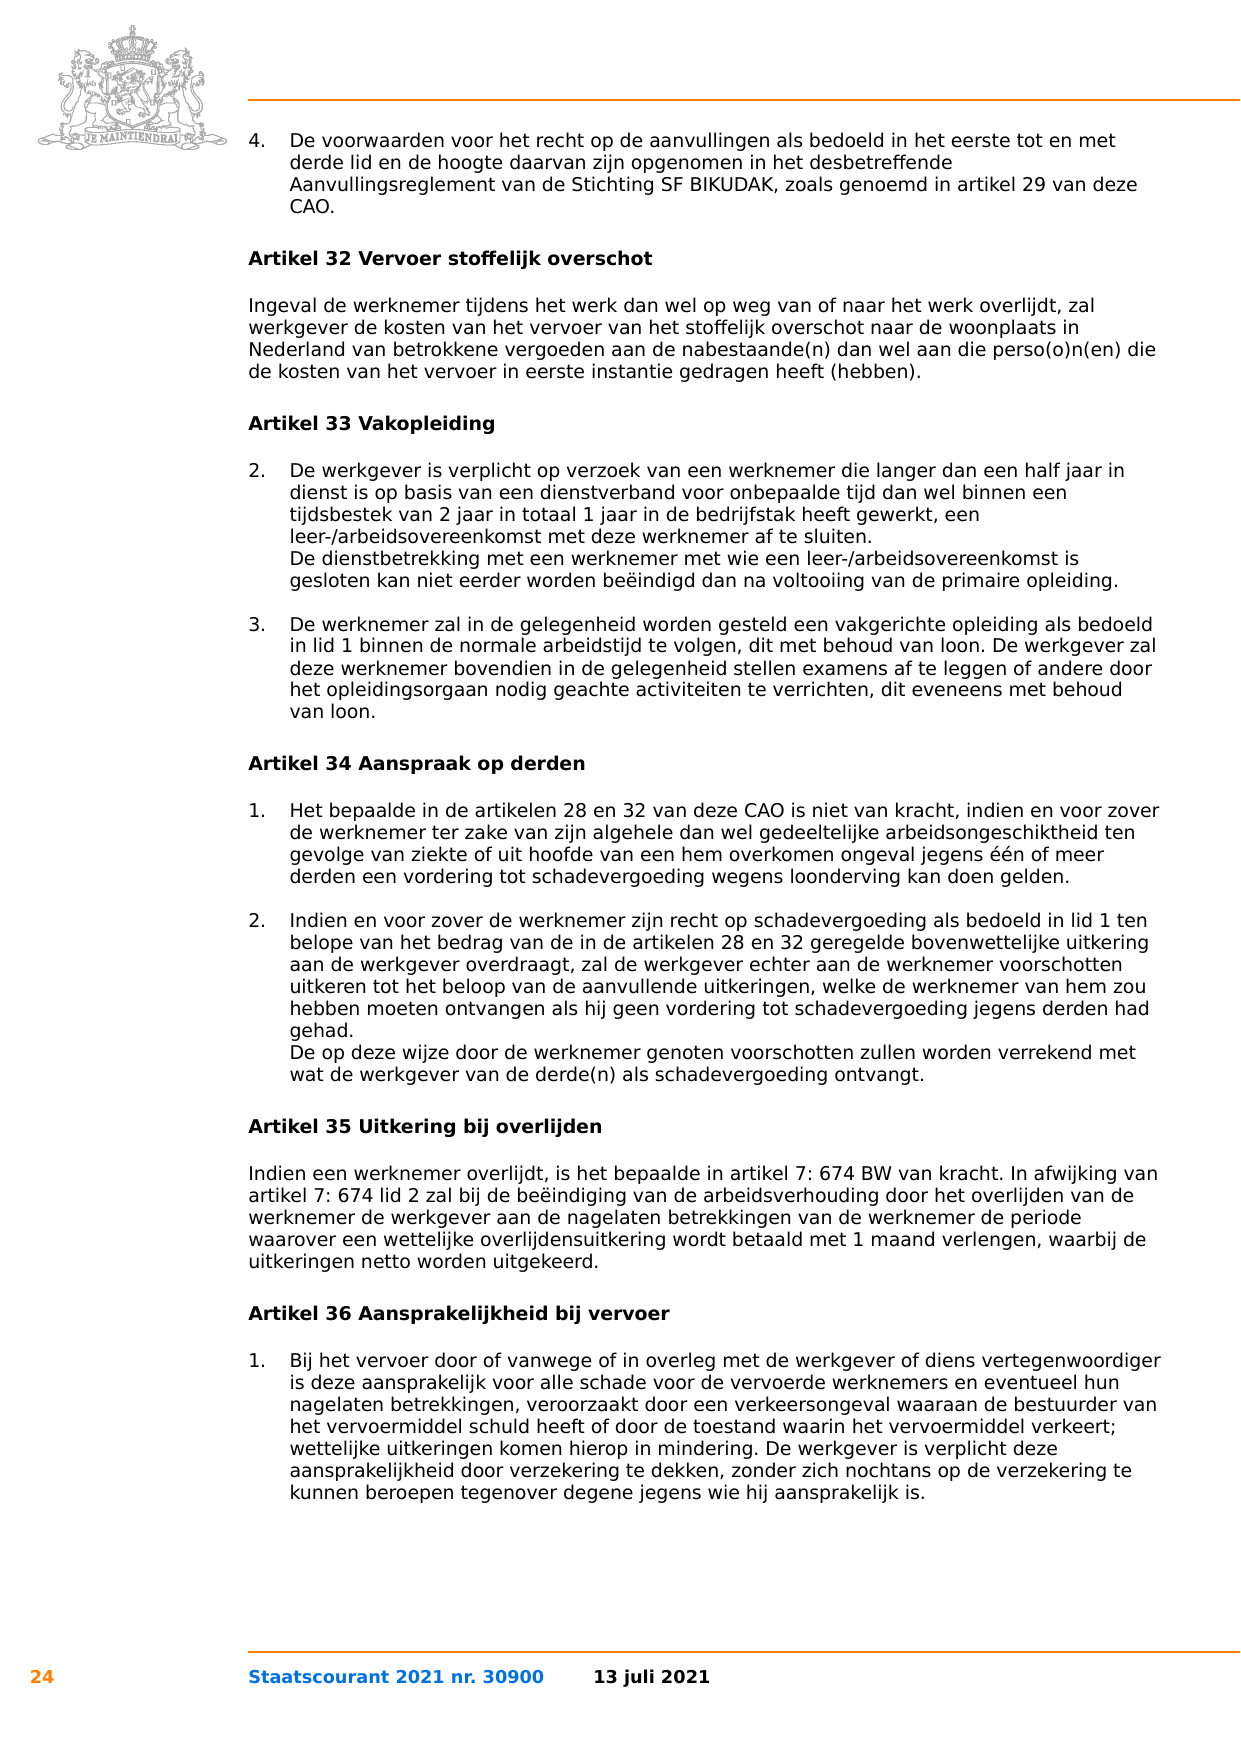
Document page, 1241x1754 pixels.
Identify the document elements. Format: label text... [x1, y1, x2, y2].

subtitle Artikel 35 Uitkering bij overlijden [248, 1116, 1163, 1138]
picture [38, 25, 227, 150]
text Ingeval de werknemer tijdens het werk dan wel op weg van of naar het werk overlijdt, zal werkgever de kosten van het vervoer van het stoffelijk overschot naar de woonplaats in Nederland van betrokkene vergoeden aan de nabestaande(n) dan wel aan die perso(o)n(en) die de kosten van het vervoer in eerste instantie gedragen heeft (hebben). [248, 295, 1163, 383]
text 4. De voorwaarden voor het recht op de aanvullingen als bedoeld in het eerste tot en met derde lid en de hoogte daarvan zijn opgenomen in het desbetreffende Aanvullingsreglement van de Stichting SF BIKUDAK, zoals genoemd in artikel 29 van deze CAO. [248, 130, 1163, 218]
text 2. Indien en voor zover de werknemer zijn recht op schadevergoeding als bedoeld in lid 1 ten belope van het bedrag van de in de artikelen 28 en 32 geregelde bovenwettelijke uitkering aan de werkgever overdraagt, zal de werkgever echter aan de werknemer voorschotten uitkeren tot het beloop van de aanvullende uitkeringen, welke de werknemer van hem zou hebben moeten ontvangen als hij geen vordering tot schadevergoeding jegens derden had gehad. [248, 910, 1163, 1042]
text De dienstbetrekking met een werknemer met wie een leer-/arbeidsovereenkomst is gesloten kan niet eerder worden beëindigd dan na voltooiing van de primaire opleiding. [289, 548, 1163, 592]
text 2. De werkgever is verplicht op verzoek van een werknemer die langer dan een half jaar in dienst is op basis van een dienstverband voor onbepaalde tijd dan wel binnen een tijdsbestek van 2 jaar in totaal 1 jaar in de bedrijfstak heeft gewerkt, een leer-/arbeidsovereenkomst met deze werknemer af te sluiten. [248, 460, 1163, 548]
text De op deze wijze door de werknemer genoten voorschotten zullen worden verrekend met wat de werkgever van de derde(n) als schadevergoeding ontvangt. [289, 1042, 1163, 1086]
text 3. De werknemer zal in de gelegenheid worden gesteld een vakgerichte opleiding als bedoeld in lid 1 binnen de normale arbeidstijd te volgen, dit met behoud van loon. De werkgever zal deze werknemer bovendien in de gelegenheid stellen examens af te leggen of andere door het opleidingsorgaan nodig geachte activiteiten te verrichten, dit eveneens met behoud van loon. [248, 613, 1163, 723]
text 1. Het bepaalde in de artikelen 28 en 32 van deze CAO is niet van kracht, indien en voor zover de werknemer ter zake van zijn algehele dan wel gedeeltelijke arbeidsongeschiktheid ten gevolge van ziekte of uit hoofde van een hem overkomen ongeval jegens één of meer derden een vordering tot schadevergoeding wegens loonderving kan doen gelden. [248, 800, 1163, 888]
subtitle Artikel 32 Vervoer stoffelijk overschot [248, 248, 1163, 270]
subtitle Artikel 36 Aansprakelijkheid bij vervoer [248, 1303, 1163, 1325]
subtitle Artikel 33 Vakopleiding [248, 413, 1163, 435]
text Indien een werknemer overlijdt, is het bepaalde in artikel 7: 674 BW van kracht. In afwijking van artikel 7: 674 lid 2 zal bij de beëindiging van de arbeidsverhouding door het overlijden van de werknemer de werkgever aan de nagelaten betrekkingen van de werknemer de periode waarover een wettelijke overlijdensuitkering wordt betaald met 1 maand verlengen, waarbij de uitkeringen netto worden uitgekeerd. [248, 1163, 1163, 1273]
subtitle Artikel 34 Aanspraak op derden [248, 753, 1163, 775]
text 1. Bij het vervoer door of vanwege of in overleg met de werkgever of diens vertegenwoordiger is deze aansprakelijk voor alle schade voor de vervoerde werknemers en eventueel hun nagelaten betrekkingen, veroorzaakt door een verkeersongeval waaraan de bestuurder van het vervoermiddel schuld heeft of door de toestand waarin het vervoermiddel verkeert; wettelijke uitkeringen komen hierop in mindering. De werkgever is verplicht deze aansprakelijkheid door verzekering te dekken, zonder zich nochtans op de verzekering te kunnen beroepen tegenover degene jegens wie hij aansprakelijk is. [248, 1350, 1163, 1504]
